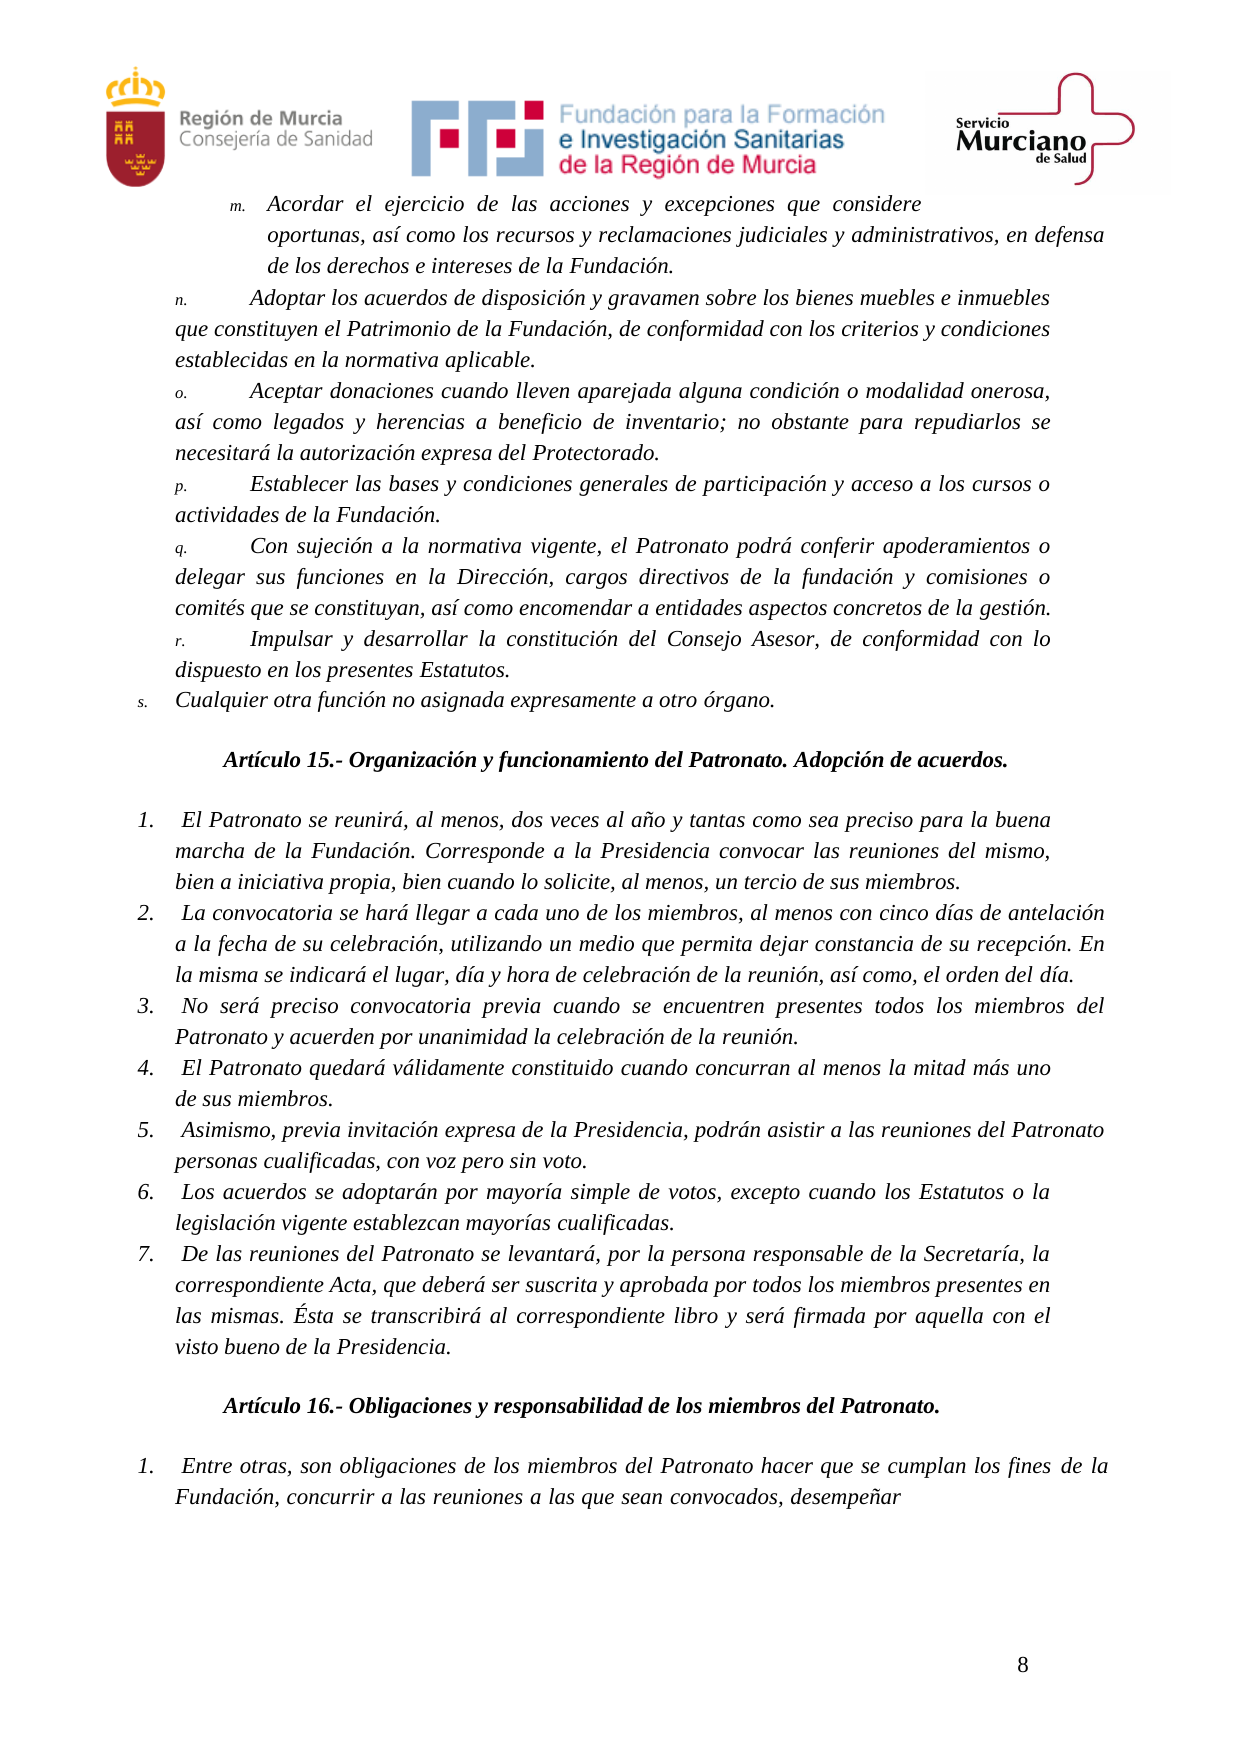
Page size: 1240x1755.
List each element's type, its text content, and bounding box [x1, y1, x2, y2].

list Con sujeción a la normativa vigente, el Patronato podrá conferir apoderamientos o delegar sus funciones en la Dirección, cargos directivos de la fundación y comisiones o comités que se constituyan, así como encomendar a entidades aspectos concretos de la gestión. [175, 532, 1054, 620]
list Adoptar los acuerdos de disposición y gravamen sobre los bienes muebles e inmuebles que constituyen el Patrimonio de la Fundación, de conformidad con los criterios y condiciones establecidas en la normativa aplicable. [175, 283, 1054, 372]
list El Patronato quedará válidamente constituido cuando concurran al menos la mitad más uno de sus miembros. [137, 1054, 1054, 1112]
list La convocatoria se hará llegar a cada uno de los miembros, al menos con cinco días de antelación a la fecha de su celebración, utilizando un medio que permita dejar constancia de su recepción. En la misma se indicará el lugar, día y hora de celebración de la reunión, así como, el orden del día. [137, 899, 1108, 987]
list Establecer las bases y condiciones generales de participación y acceso a los cursos o actividades de la Fundación. [175, 470, 1054, 527]
subtitle Artículo 15.- Organización y funcionamiento del Patronato. Adopción de acuerdos. [223, 746, 1108, 772]
list Cualquier otra función no asignada expresamente a otro órgano. [137, 687, 1108, 713]
list Acordar el ejercicio de las acciones y excepciones que considere oportunas, así como los recursos y reclamaciones judiciales y administrativos, en defensa de los derechos e intereses de la Fundación. [229, 159, 1108, 279]
list Aceptar donaciones cuando lleven aparejada alguna condición o modalidad onerosa, así como legados y herencias a beneficio de inventario; no obstante para repudiarlos se necesitará la autorización expresa del Protectorado. [175, 377, 1054, 465]
list Asimismo, previa invitación expresa de la Presidencia, podrán asistir a las reuniones del Patronato personas cualificadas, con voz pero sin voto. [137, 1116, 1108, 1174]
list Entre otras, son obligaciones de los miembros del Patronato hacer que se cumplan los fines de la Fundación, concurrir a las reuniones a las que sean convocados, desempeñar [137, 1452, 1108, 1509]
list Impulsar y desarrollar la constitución del Consejo Asesor, de conformidad con lo dispuesto en los presentes Estatutos. [175, 625, 1054, 682]
list Los acuerdos se adoptarán por mayoría simple de votos, excepto cuando los Estatutos o la legislación vigente establezcan mayorías cualificadas. [137, 1178, 1054, 1236]
list El Patronato se reunirá, al menos, dos veces al año y tantas como sea preciso para la buena marcha de la Fundación. Corresponde a la Presidencia convocar las reuniones del mismo, bien a iniciativa propia, bien cuando lo solicite, al menos, un tercio de sus miembros. [137, 806, 1054, 894]
subtitle Artículo 16.- Obligaciones y responsabilidad de los miembros del Patronato. [223, 1392, 1108, 1418]
list No será preciso convocatoria previa cuando se encuentren presentes todos los miembros del Patronato y acuerden por unanimidad la celebración de la reunión. [137, 992, 1108, 1049]
list De las reuniones del Patronato se levantará, por la persona responsable de la Secretaría, la correspondiente Acta, que deberá ser suscrita y aprobada por todos los miembros presentes en las mismas. Ésta se transcribirá al correspondiente libro y será firmada por aquella con el visto bueno de la Presidencia. [137, 1240, 1054, 1359]
